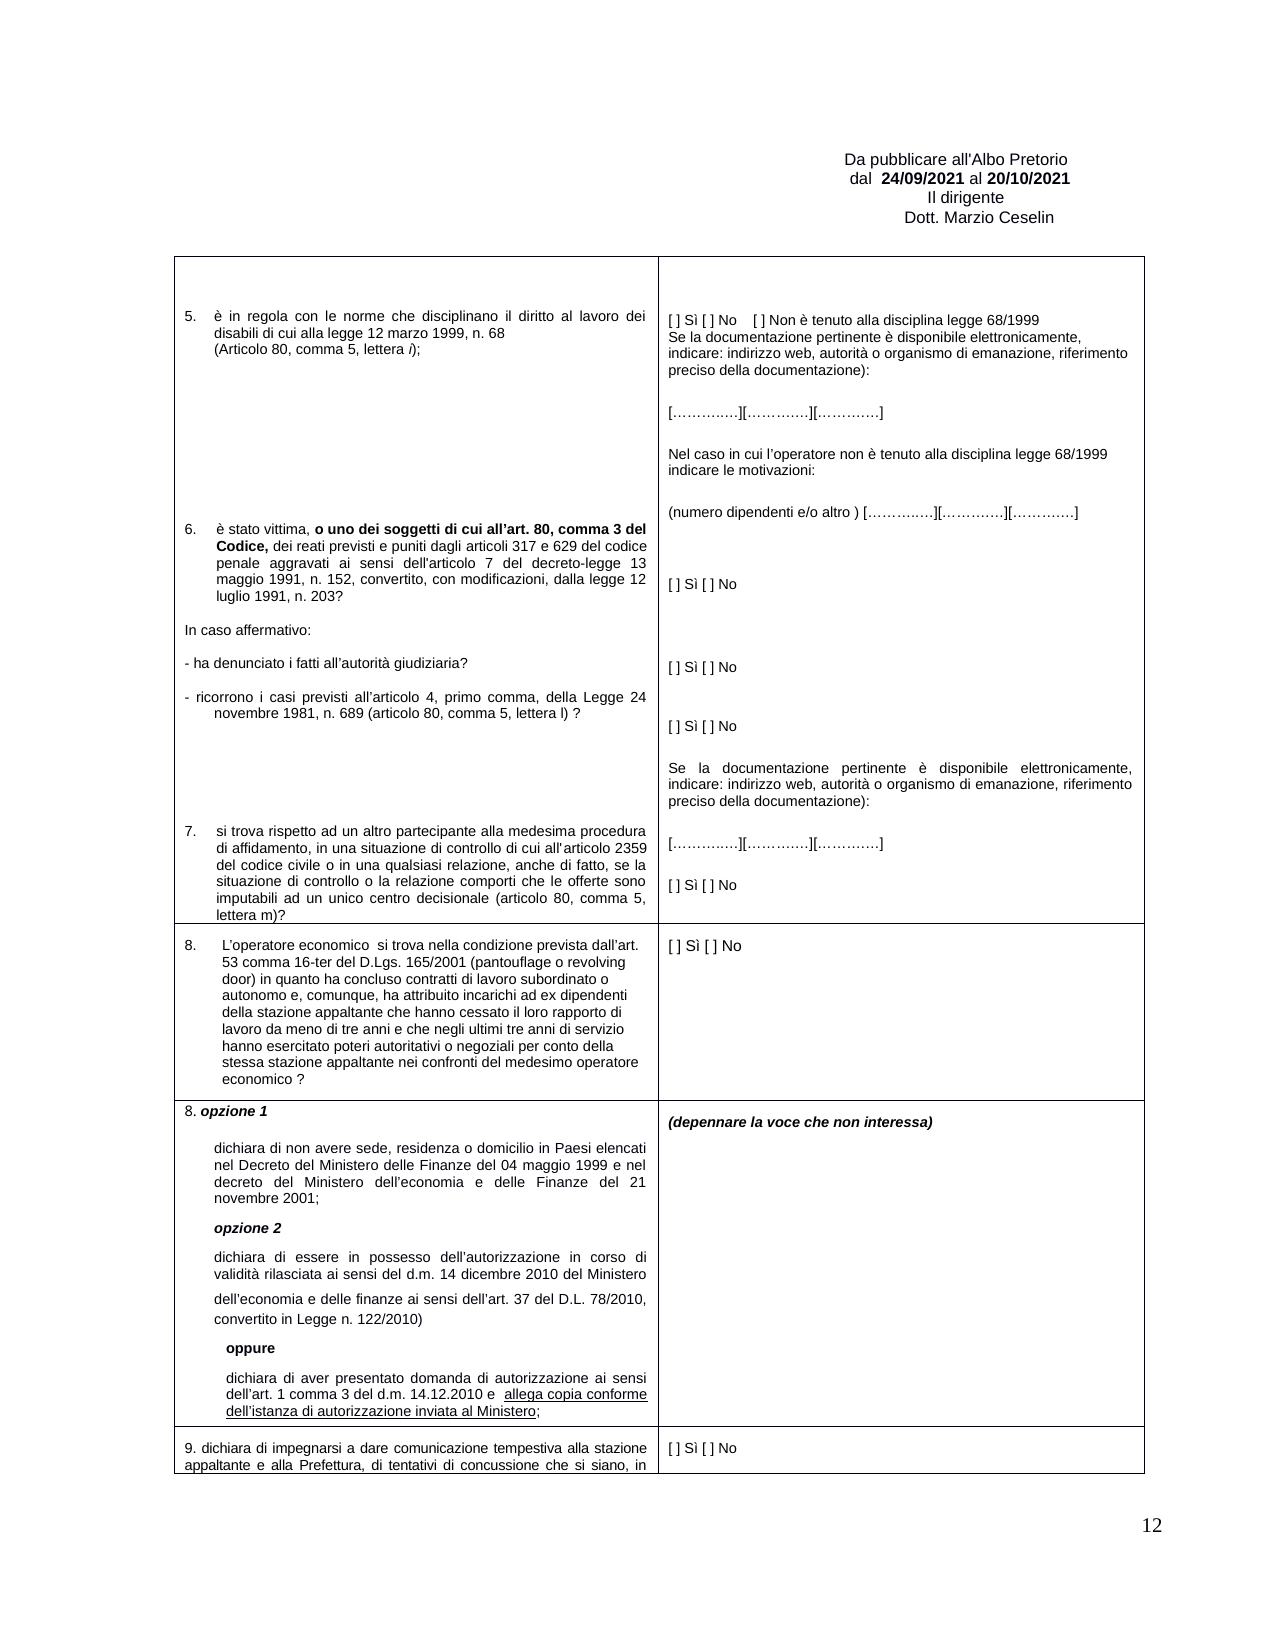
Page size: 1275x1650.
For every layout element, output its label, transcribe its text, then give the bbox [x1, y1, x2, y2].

table_cell [ ] Sì [ ] No [659, 924, 1144, 1100]
table_cell 8. opzione 1 dichiara di non avere sede, residenza o domicilio in Paesi elencati nel Decreto del Ministero delle Finanze del 04 maggio 1999 e nel decreto del Ministero dell’economia e delle Finanze del 21 novembre 2001; opzione 2 dichiara di essere in possesso dell’autorizzazione in corso di validità rilasciata ai sensi del d.m. 14 dicembre 2010 del Ministero dell’economia e delle finanze ai sensi dell’art. 37 del D.L. 78/2010, convertito in Legge n. 122/2010) oppure dichiara di aver presentato domanda di autorizzazione ai sensi dell’art. 1 comma 3 del d.m. 14.12.2010 e allega copia conforme dell’istanza di autorizzazione inviata al Ministero; [175, 1101, 658, 1426]
table_cell (depennare la voce che non interessa) [659, 1101, 1144, 1426]
table_cell [ ] Sì [ ] No [ ] Non è tenuto alla disciplina legge 68/1999 Se la documentazione pertinente è disponibile elettronicamente, indicare: indirizzo web, autorità o organismo di emanazione, riferimento preciso della documentazione): [………..…][……….…][……….…] Nel caso in cui l’operatore non è tenuto alla disciplina legge 68/1999 indicare le motivazioni: (numero dipendenti e/o altro ) [………..…][……….…][……….…] [ ] Sì [ ] No [ ] Sì [ ] No [ ] Sì [ ] No Se la documentazione pertinente è disponibile elettronicamente, indicare: indirizzo web, autorità o organismo di emanazione, riferimento preciso della documentazione): [………..…][……….…][……….…] [ ] Sì [ ] No [659, 257, 1144, 923]
table_cell L’operatore economico si trova nella condizione prevista dall’art. 53 comma 16-ter del D.Lgs. 165/2001 (pantouflage o revolving door) in quanto ha concluso contratti di lavoro subordinato o autonomo e, comunque, ha attribuito incarichi ad ex dipendenti della stazione appaltante che hanno cessato il loro rapporto di lavoro da meno di tre anni e che negli ultimi tre anni di servizio hanno esercitato poteri autoritativi o negoziali per conto della stessa stazione appaltante nei confronti del medesimo operatore economico ? [175, 924, 658, 1100]
table_cell L’operatore economico si trova in una delle seguenti situazioni ? è stato soggetto alla sanzione interdittiva di cui all'articolo 9, comma 2, lettera c) del decreto legislativo 8 giugno 2001, n. 231 o ad altra sanzione che comporta il divieto di contrarre con la pubblica amministrazione, compresi i provvedimenti interdittivi di cui all'articolo 14 del decreto legislativo 9 aprile 2008, n. 81 (Articolo 80, comma 5, lettera f); è iscritto nel Casellario informatico tenuto dall'Osservatorio dell'ANAC per aver presentato false dichiarazioni o falsa documentazione nelle procedure di gara e negli affidamenti di subappalti (il motivo di esclusione perdura fino a quando opera l'iscrizione nel Casellario informatico) o nella procedura di gara in corso e negli affidamenti di subappalti sono presentate documentazione o dichiarazioni non veritiere (Articolo 80, comma 5, lettera f-bis e f-ter); è iscritto nel casellario informatico tenuto dall'Osservatorio dell'ANAC per aver presentato false dichiarazioni o falsa documentazione ai fini del rilascio dell'attestazione di qualificazione, per il periodo durante il quale perdura l'iscrizione (Articolo 80, comma 5, lettera g); ha violato il divieto di intestazione fiduciaria di cui all'articolo 17 della legge 19 marzo 1990, n. 55 (Articolo 80, comma 5, lettera h)? In caso affermativo : - indicare la data dell’accertamento definitivo e l’autorità o organismo di emanazione: - la violazione è stata rimossa ? è in regola con le norme che disciplinano il diritto al lavoro dei disabili di cui alla legge 12 marzo 1999, n. 68 (Articolo 80, comma 5, lettera i); è stato vittima, o uno dei soggetti di cui all’art. 80, comma 3 del Codice, dei reati previsti e puniti dagli articoli 317 e 629 del codice penale aggravati ai sensi dell'articolo 7 del decreto-legge 13 maggio 1991, n. 152, convertito, con modificazioni, dalla legge 12 luglio 1991, n. 203? In caso affermativo: - ha denunciato i fatti all’autorità giudiziaria? - ricorrono i casi previsti all’articolo 4, primo comma, della Legge 24 novembre 1981, n. 689 (articolo 80, comma 5, lettera l) ? si trova rispetto ad un altro partecipante alla medesima procedura di affidamento, in una situazione di controllo di cui all'articolo 2359 del codice civile o in una qualsiasi relazione, anche di fatto, se la situazione di controllo o la relazione comporti che le offerte sono imputabili ad un unico centro decisionale (articolo 80, comma 5, lettera m)? [175, 257, 658, 923]
table_cell [ ] Sì [ ] No [659, 1427, 1144, 1473]
table_cell 9. dichiara di impegnarsi a dare comunicazione tempestiva alla stazione appaltante e alla Prefettura, di tentativi di concussione che si siano, in [175, 1427, 658, 1473]
